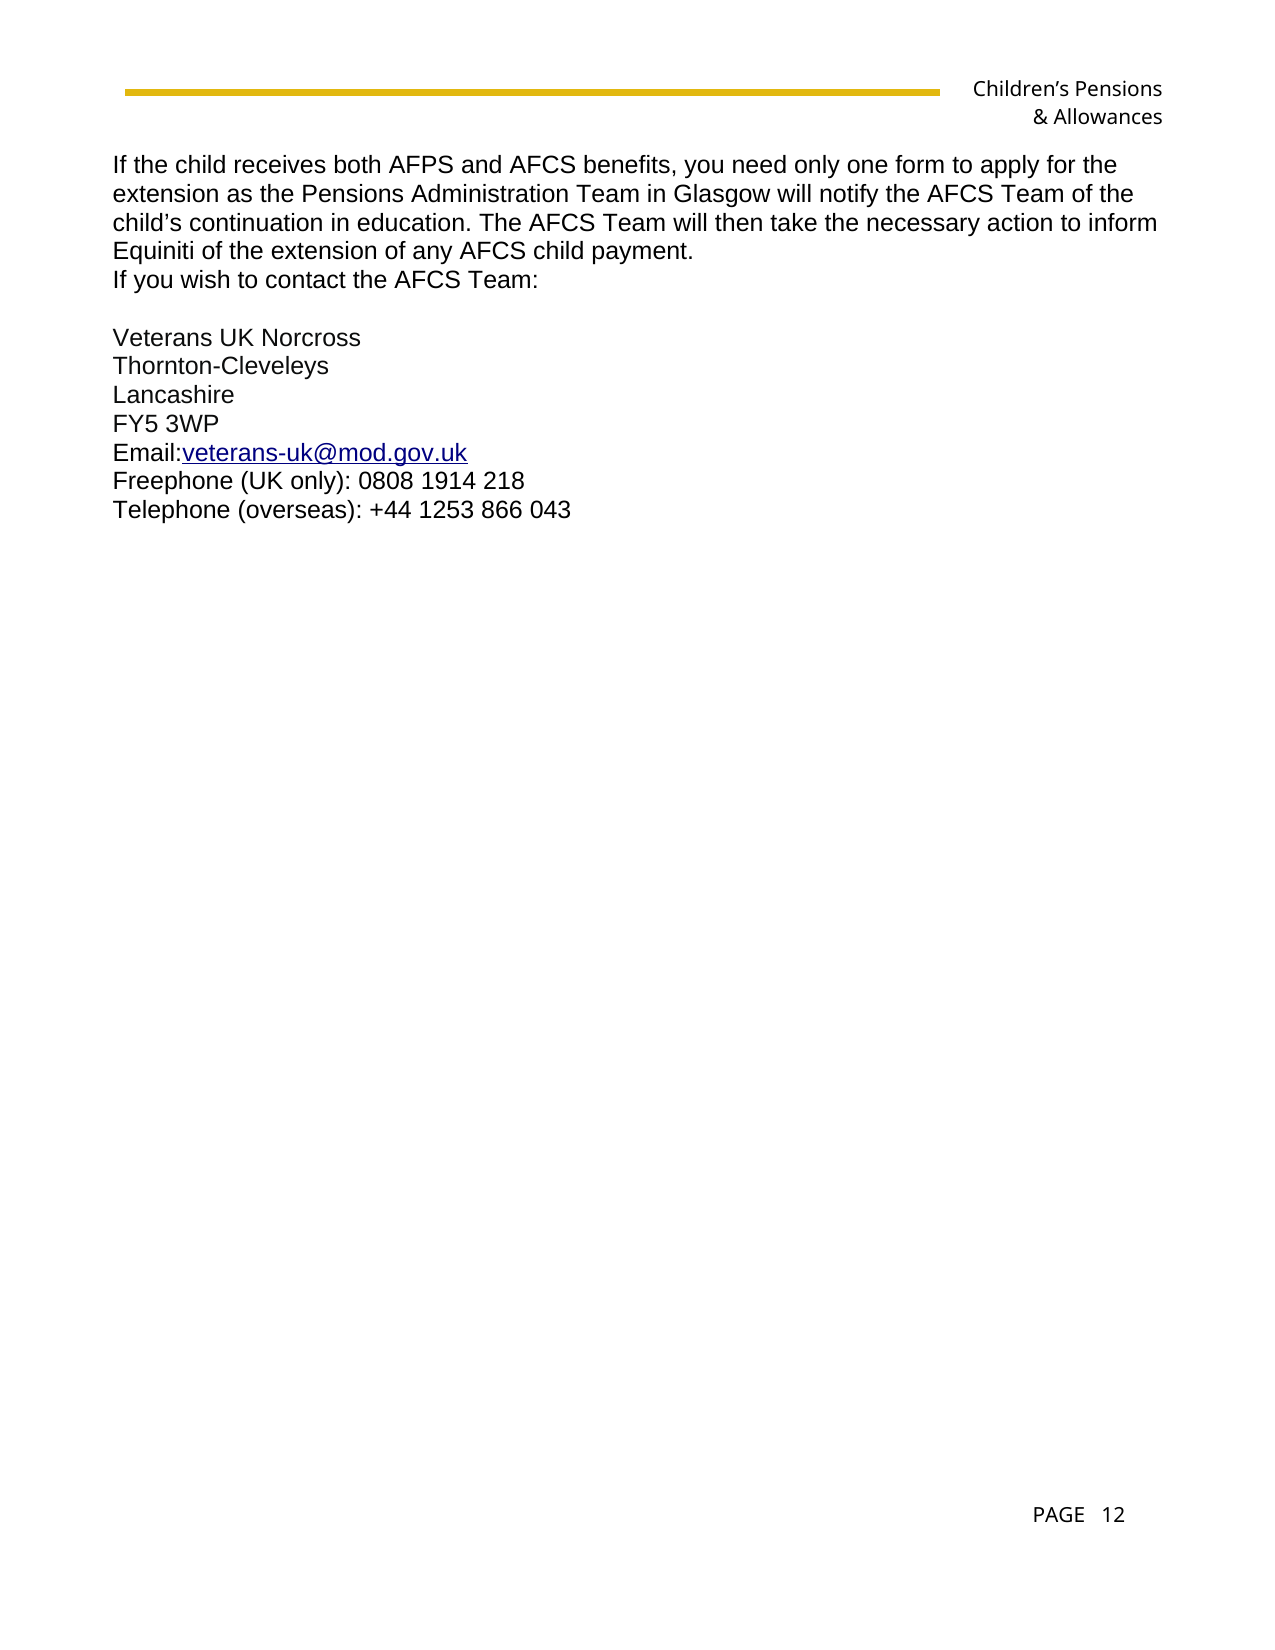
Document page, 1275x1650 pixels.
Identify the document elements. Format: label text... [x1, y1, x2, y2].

text If you wish to contact the AFCS Team: [112, 265, 1162, 294]
text If the child receives both AFPS and AFCS benefits, you need only one form to apply for the extension as the Pensions Administration Team in Glasgow will notify the AFCS Team of the child’s continuation in education. The AFCS Team will then take the necessary action to inform Equiniti of the extension of any AFCS child payment. [112, 150, 1162, 265]
text Email:veterans-uk@mod.gov.uk Freephone (UK only): 0808 1914 218 [112, 437, 1162, 495]
text Veterans UK Norcross Thornton-Cleveleys Lancashire FY5 3WP [112, 322, 1162, 437]
text Telephone (overseas): +44 1253 866 043 [112, 495, 1162, 524]
